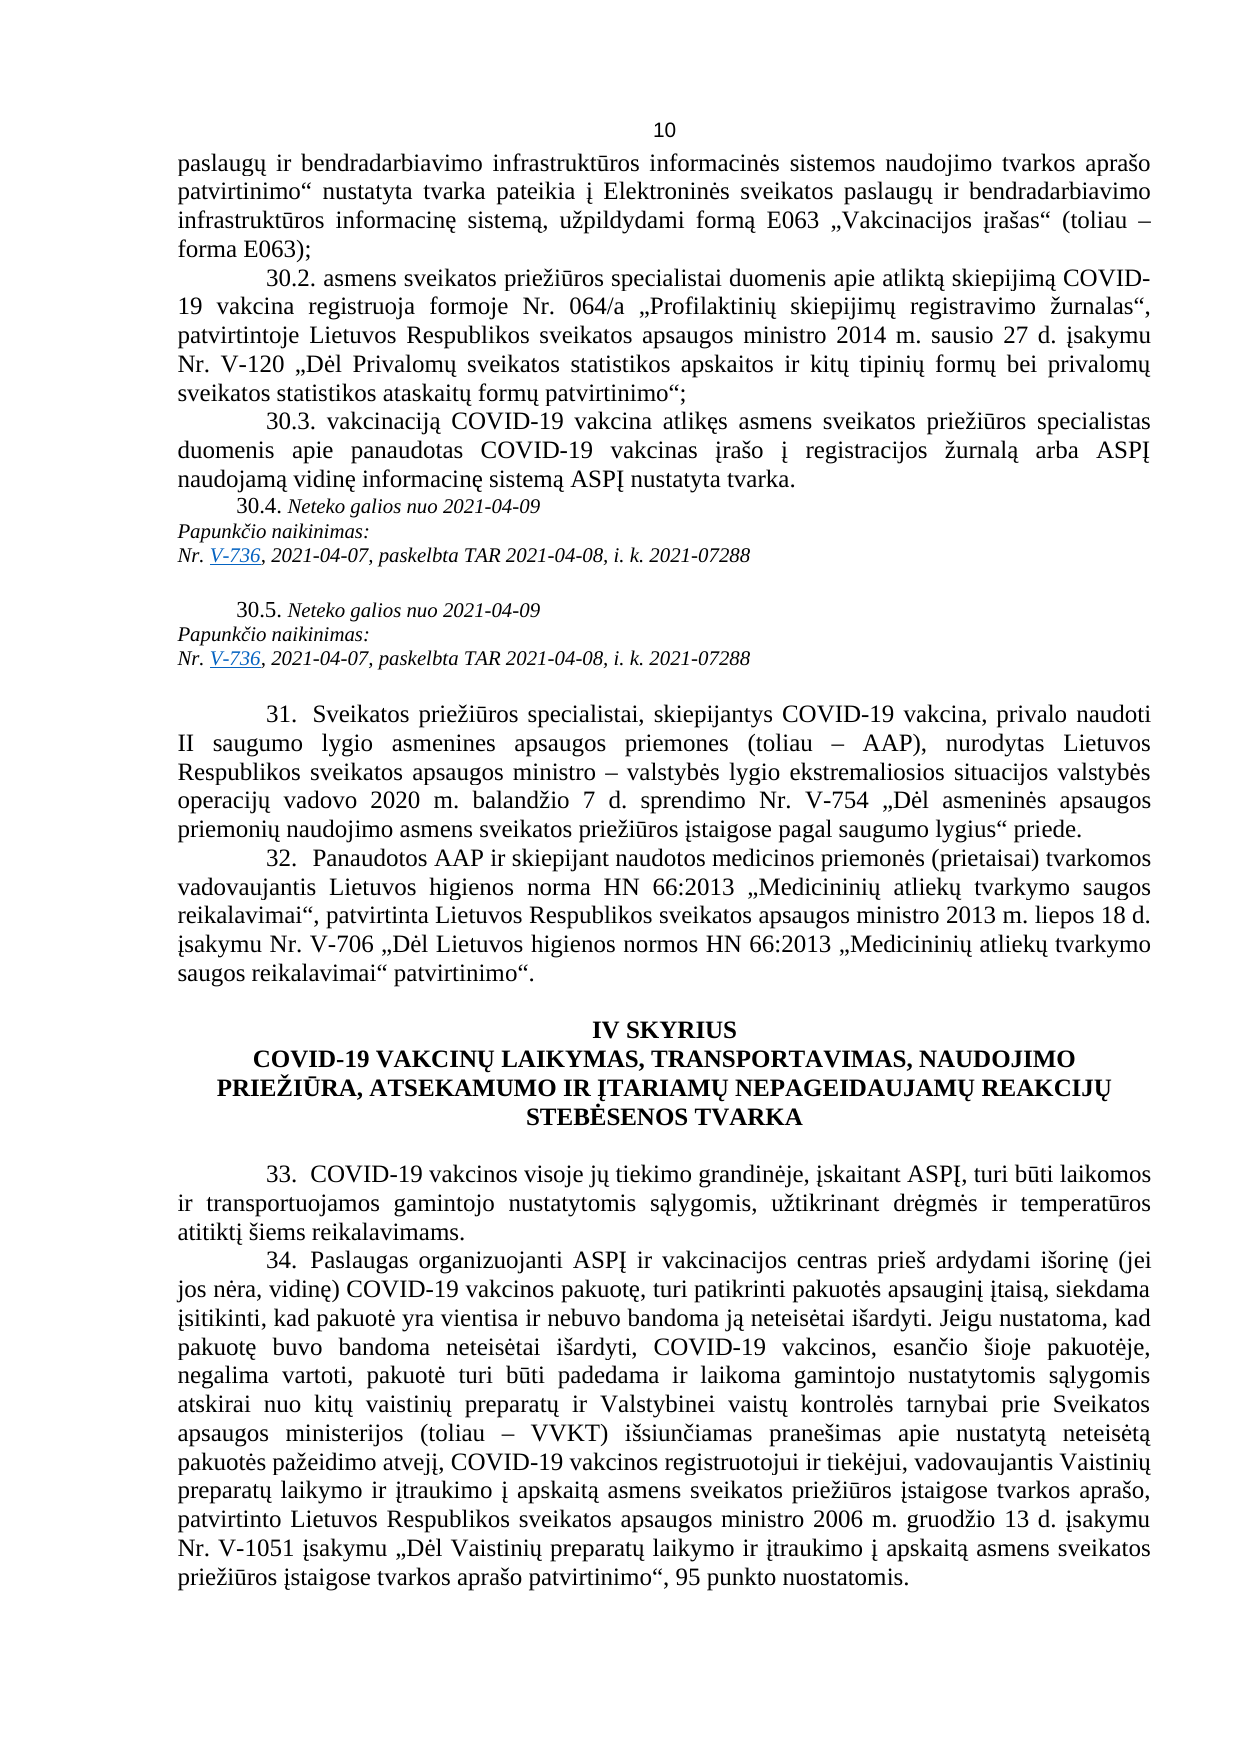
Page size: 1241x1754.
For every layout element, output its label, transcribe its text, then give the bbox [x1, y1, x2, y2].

text Papunkčio naikinimas: [177, 622, 1152, 646]
text 30.2. asmens sveikatos priežiūros specialistai duomenis apie atliktą skiepijimą COVID-19 vakcina registruoja formoje Nr. 064/a „Profilaktinių skiepijimų registravimo žurnalas“, patvirtintoje Lietuvos Respublikos sveikatos apsaugos ministro 2014 m. sausio 27 d. įsakymu Nr. V-120 „Dėl Privalomų sveikatos statistikos apskaitos ir kitų tipinių formų bei privalomų sveikatos statistikos ataskaitų formų patvirtinimo“; [177, 263, 1152, 406]
text 34. Paslaugas organizuojanti ASPĮ ir vakcinacijos centras prieš ardydami išorinę (jei jos nėra, vidinę) COVID-19 vakcinos pakuotę, turi patikrinti pakuotės apsauginį įtaisą, siekdama įsitikinti, kad pakuotė yra vientisa ir nebuvo bandoma ją neteisėtai išardyti. Jeigu nustatoma, kad pakuotę buvo bandoma neteisėtai išardyti, COVID-19 vakcinos, esančio šioje pakuotėje, negalima vartoti, pakuotė turi būti padedama ir laikoma gamintojo nustatytomis sąlygomis atskirai nuo kitų vaistinių preparatų ir Valstybinei vaistų kontrolės tarnybai prie Sveikatos apsaugos ministerijos (toliau – VVKT) išsiunčiamas pranešimas apie nustatytą neteisėtą pakuotės pažeidimo atvejį, COVID-19 vakcinos registruotojui ir tiekėjui, vadovaujantis Vaistinių preparatų laikymo ir įtraukimo į apskaitą asmens sveikatos priežiūros įstaigose tvarkos aprašo, patvirtinto Lietuvos Respublikos sveikatos apsaugos ministro 2006 m. gruodžio 13 d. įsakymu Nr. V-1051 įsakymu „Dėl Vaistinių preparatų laikymo ir įtraukimo į apskaitą asmens sveikatos priežiūros įstaigose tvarkos aprašo patvirtinimo“, 95 punkto nuostatomis. [177, 1245, 1152, 1590]
text Nr. V-736, 2021-04-07, paskelbta TAR 2021-04-08, i. k. 2021-07288 [177, 543, 1152, 567]
text COVID-19 VAKCINŲ LAIKYMAS, TRANSPORTAVIMAS, NAUDOJIMO PRIEŽIŪRA, ATSEKAMUMO IR ĮTARIAMŲ NEPAGEIDAUJAMŲ REAKCIJŲ STEBĖSENOS TVARKA [177, 1044, 1152, 1130]
text 32. Panaudotos AAP ir skiepijant naudotos medicinos priemonės (prietaisai) tvarkomos vadovaujantis Lietuvos higienos norma HN 66:2013 „Medicininių atliekų tvarkymo saugos reikalavimai“, patvirtinta Lietuvos Respublikos sveikatos apsaugos ministro 2013 m. liepos 18 d. įsakymu Nr. V-706 „Dėl Lietuvos higienos normos HN 66:2013 „Medicininių atliekų tvarkymo saugos reikalavimai“ patvirtinimo“. [177, 843, 1152, 987]
text 33. COVID-19 vakcinos visoje jų tiekimo grandinėje, įskaitant ASPĮ, turi būti laikomos ir transportuojamos gamintojo nustatytomis sąlygomis, užtikrinant drėgmės ir temperatūros atitiktį šiems reikalavimams. [177, 1159, 1152, 1245]
text 30.4. Neteko galios nuo 2021-04-09 [177, 493, 1152, 519]
text IV SKYRIUS [177, 1015, 1152, 1044]
text 30.3. vakcinaciją COVID-19 vakcina atlikęs asmens sveikatos priežiūros specialistas duomenis apie panaudotas COVID-19 vakcinas įrašo į registracijos žurnalą arba ASPĮ naudojamą vidinę informacinę sistemą ASPĮ nustatyta tvarka. [177, 406, 1152, 493]
text Nr. V-736, 2021-04-07, paskelbta TAR 2021-04-08, i. k. 2021-07288 [177, 646, 1152, 670]
text paslaugų ir bendradarbiavimo infrastruktūros informacinės sistemos naudojimo tvarkos aprašo patvirtinimo“ nustatyta tvarka pateikia į Elektroninės sveikatos paslaugų ir bendradarbiavimo infrastruktūros informacinę sistemą, užpildydami formą E063 „Vakcinacijos įrašas“ (toliau – forma E063); [177, 148, 1152, 263]
text 30.5. Neteko galios nuo 2021-04-09 [177, 596, 1152, 622]
text Papunkčio naikinimas: [177, 519, 1152, 543]
text 31. Sveikatos priežiūros specialistai, skiepijantys COVID-19 vakcina, privalo naudoti II saugumo lygio asmenines apsaugos priemones (toliau – AAP), nurodytas Lietuvos Respublikos sveikatos apsaugos ministro – valstybės lygio ekstremaliosios situacijos valstybės operacijų vadovo 2020 m. balandžio 7 d. sprendimo Nr. V-754 „Dėl asmeninės apsaugos priemonių naudojimo asmens sveikatos priežiūros įstaigose pagal saugumo lygius“ priede. [177, 699, 1152, 843]
